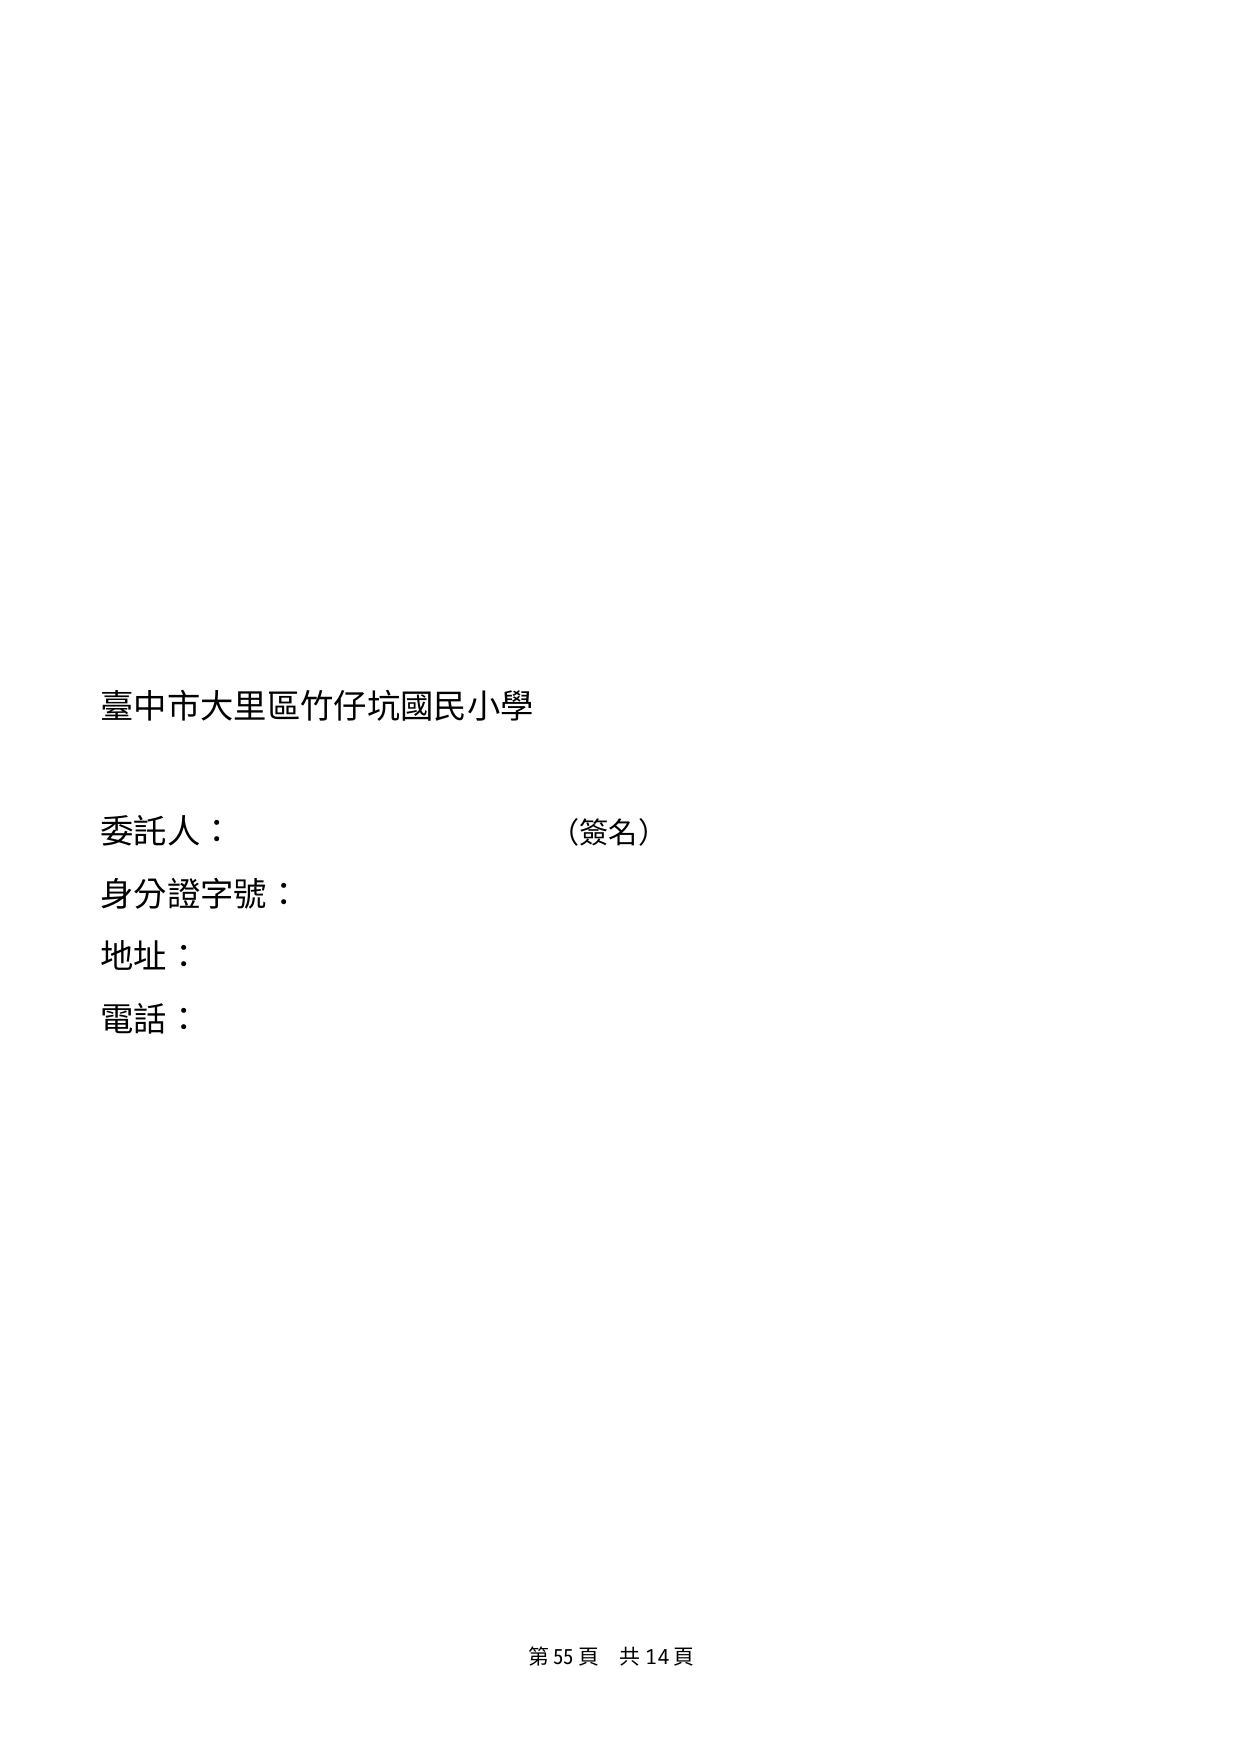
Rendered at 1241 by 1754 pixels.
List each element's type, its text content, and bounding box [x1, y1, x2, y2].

text 電話： [100, 975, 1122, 1037]
text 身分證字號： [100, 850, 1122, 912]
text 地址： [100, 912, 1122, 975]
text 臺中市大里區竹仔坑國民小學 [100, 662, 1122, 725]
text 委託人： （簽名） [100, 787, 1122, 850]
